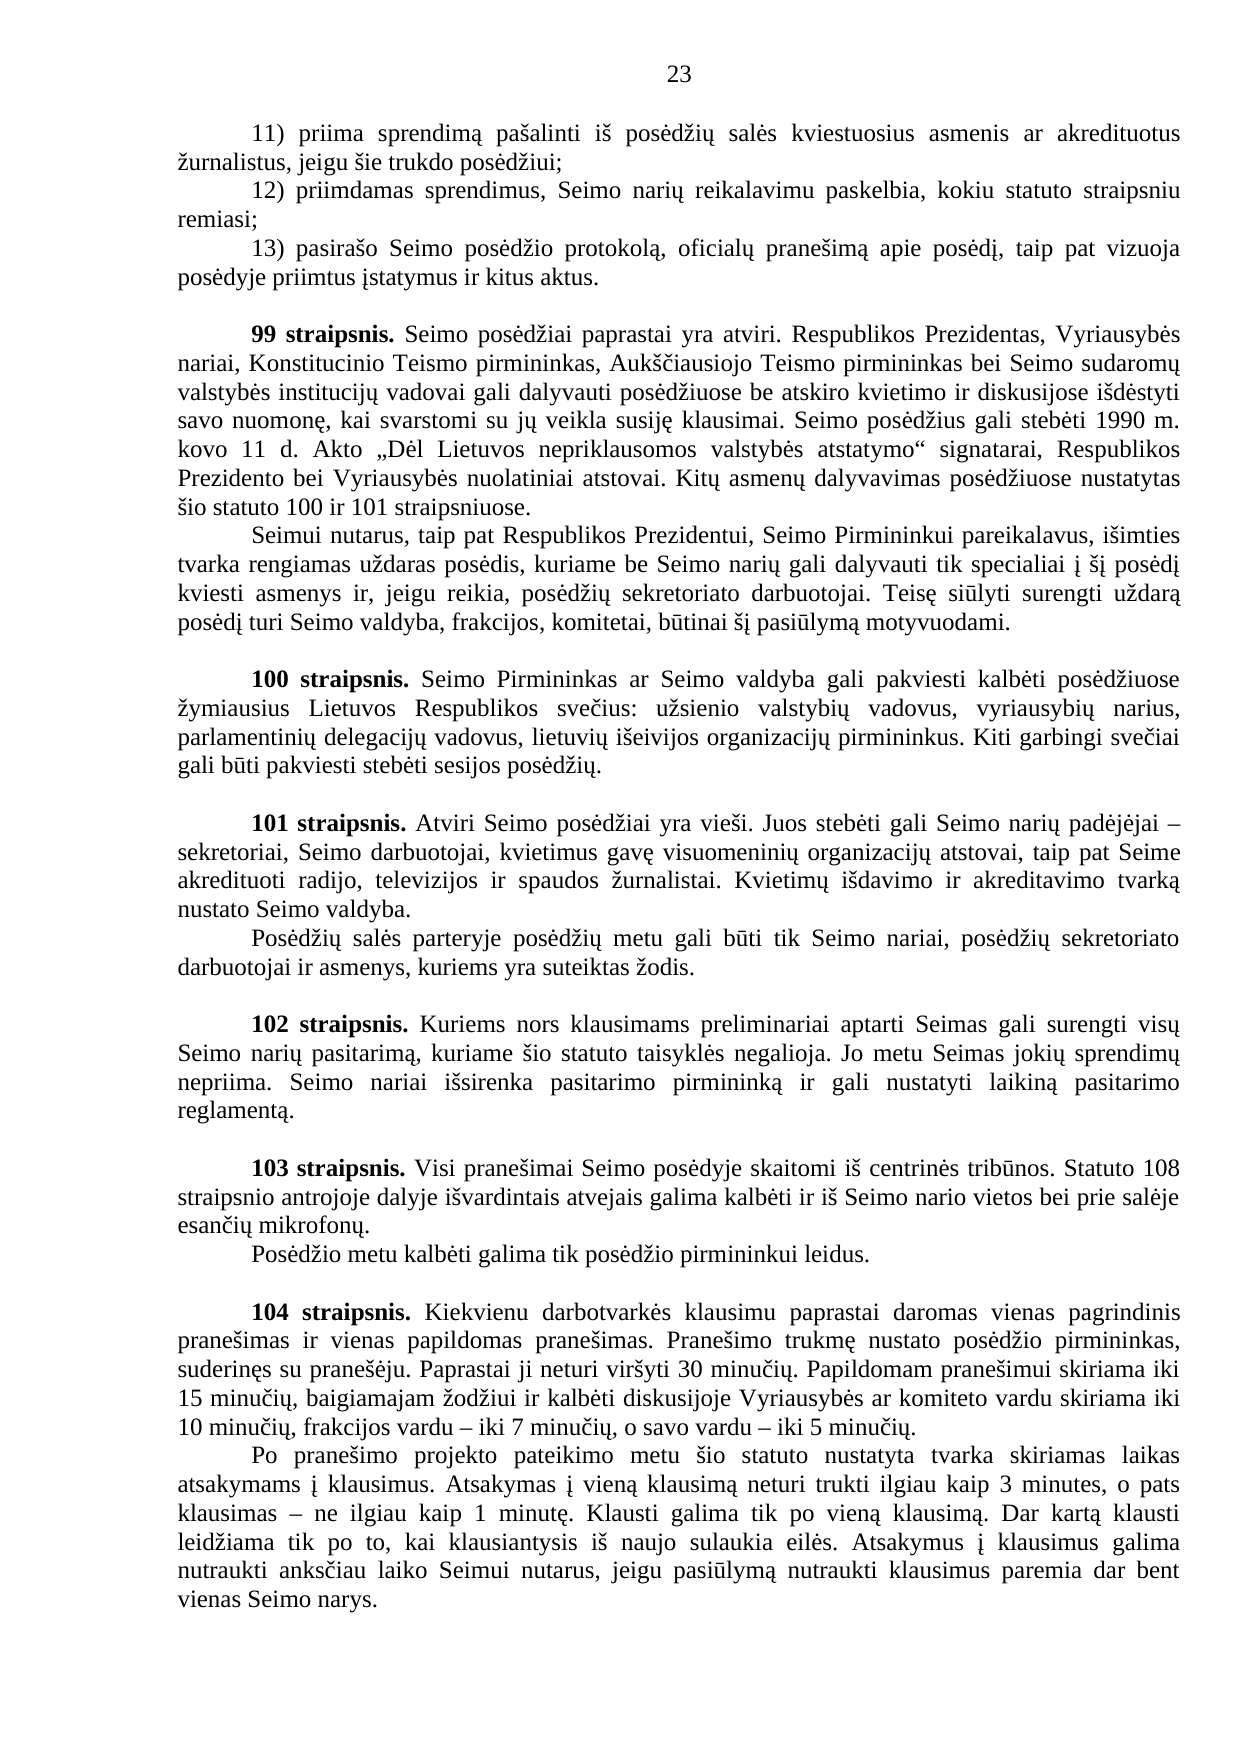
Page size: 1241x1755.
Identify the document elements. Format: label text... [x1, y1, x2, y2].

text Posėdžio metu kalbėti galima tik posėdžio pirmininkui leidus. [177, 1239, 1181, 1268]
text 11) priima sprendimą pašalinti iš posėdžių salės kviestuosius asmenis ar akredituotus žurnalistus, jeigu šie trukdo posėdžiui; [177, 118, 1181, 176]
text 101 straipsnis. Atviri Seimo posėdžiai yra vieši. Juos stebėti gali Seimo narių padėjėjai – sekretoriai, Seimo darbuotojai, kvietimus gavę visuomeninių organizacijų atstovai, taip pat Seime akredituoti radijo, televizijos ir spaudos žurnalistai. Kvietimų išdavimo ir akreditavimo tvarką nustato Seimo valdyba. [177, 808, 1181, 923]
text 103 straipsnis. Visi pranešimai Seimo posėdyje skaitomi iš centrinės tribūnos. Statuto 108 straipsnio antrojoje dalyje išvardintais atvejais galima kalbėti ir iš Seimo nario vietos bei prie salėje esančių mikrofonų. [177, 1153, 1181, 1239]
text 104 straipsnis. Kiekvienu darbotvarkės klausimu paprastai daromas vienas pagrindinis pranešimas ir vienas papildomas pranešimas. Pranešimo trukmę nustato posėdžio pirmininkas, suderinęs su pranešėju. Paprastai ji neturi viršyti 30 minučių. Papildomam pranešimui skiriama iki 15 minučių, baigiamajam žodžiui ir kalbėti diskusijoje Vyriausybės ar komiteto vardu skiriama iki 10 minučių, frakcijos vardu – iki 7 minučių, o savo vardu – iki 5 minučių. [177, 1297, 1181, 1441]
text 99 straipsnis. Seimo posėdžiai paprastai yra atviri. Respublikos Prezidentas, Vyriausybės nariai, Konstitucinio Teismo pirmininkas, Aukščiausiojo Teismo pirmininkas bei Seimo sudaromų valstybės institucijų vadovai gali dalyvauti posėdžiuose be atskiro kvietimo ir diskusijose išdėstyti savo nuomonę, kai svarstomi su jų veikla susiję klausimai. Seimo posėdžius gali stebėti 1990 m. kovo 11 d. Akto „Dėl Lietuvos nepriklausomos valstybės atstatymo“ signatarai, Respublikos Prezidento bei Vyriausybės nuolatiniai atstovai. Kitų asmenų dalyvavimas posėdžiuose nustatytas šio statuto 100 ir 101 straipsniuose. [177, 319, 1181, 521]
text Seimui nutarus, taip pat Respublikos Prezidentui, Seimo Pirmininkui pareikalavus, išimties tvarka rengiamas uždaras posėdis, kuriame be Seimo narių gali dalyvauti tik specialiai į šį posėdį kviesti asmenys ir, jeigu reikia, posėdžių sekretoriato darbuotojai. Teisę siūlyti surengti uždarą posėdį turi Seimo valdyba, frakcijos, komitetai, būtinai šį pasiūlymą motyvuodami. [177, 521, 1181, 636]
text Po pranešimo projekto pateikimo metu šio statuto nustatyta tvarka skiriamas laikas atsakymams į klausimus. Atsakymas į vieną klausimą neturi trukti ilgiau kaip 3 minutes, o pats klausimas – ne ilgiau kaip 1 minutę. Klausti galima tik po vieną klausimą. Dar kartą klausti leidžiama tik po to, kai klausiantysis iš naujo sulaukia eilės. Atsakymus į klausimus galima nutraukti anksčiau laiko Seimui nutarus, jeigu pasiūlymą nutraukti klausimus paremia dar bent vienas Seimo narys. [177, 1441, 1181, 1613]
text 12) priimdamas sprendimus, Seimo narių reikalavimu paskelbia, kokiu statuto straipsniu remiasi; [177, 176, 1181, 233]
text Posėdžių salės parteryje posėdžių metu gali būti tik Seimo nariai, posėdžių sekretoriato darbuotojai ir asmenys, kuriems yra suteiktas žodis. [177, 923, 1181, 981]
text 13) pasirašo Seimo posėdžio protokolą, oficialų pranešimą apie posėdį, taip pat vizuoja posėdyje priimtus įstatymus ir kitus aktus. [177, 233, 1181, 291]
text 100 straipsnis. Seimo Pirmininkas ar Seimo valdyba gali pakviesti kalbėti posėdžiuose žymiausius Lietuvos Respublikos svečius: užsienio valstybių vadovus, vyriausybių narius, parlamentinių delegacijų vadovus, lietuvių išeivijos organizacijų pirmininkus. Kiti garbingi svečiai gali būti pakviesti stebėti sesijos posėdžių. [177, 664, 1181, 779]
text 102 straipsnis. Kuriems nors klausimams preliminariai aptarti Seimas gali surengti visų Seimo narių pasitarimą, kuriame šio statuto taisyklės negalioja. Jo metu Seimas jokių sprendimų nepriima. Seimo nariai išsirenka pasitarimo pirmininką ir gali nustatyti laikiną pasitarimo reglamentą. [177, 1009, 1181, 1124]
